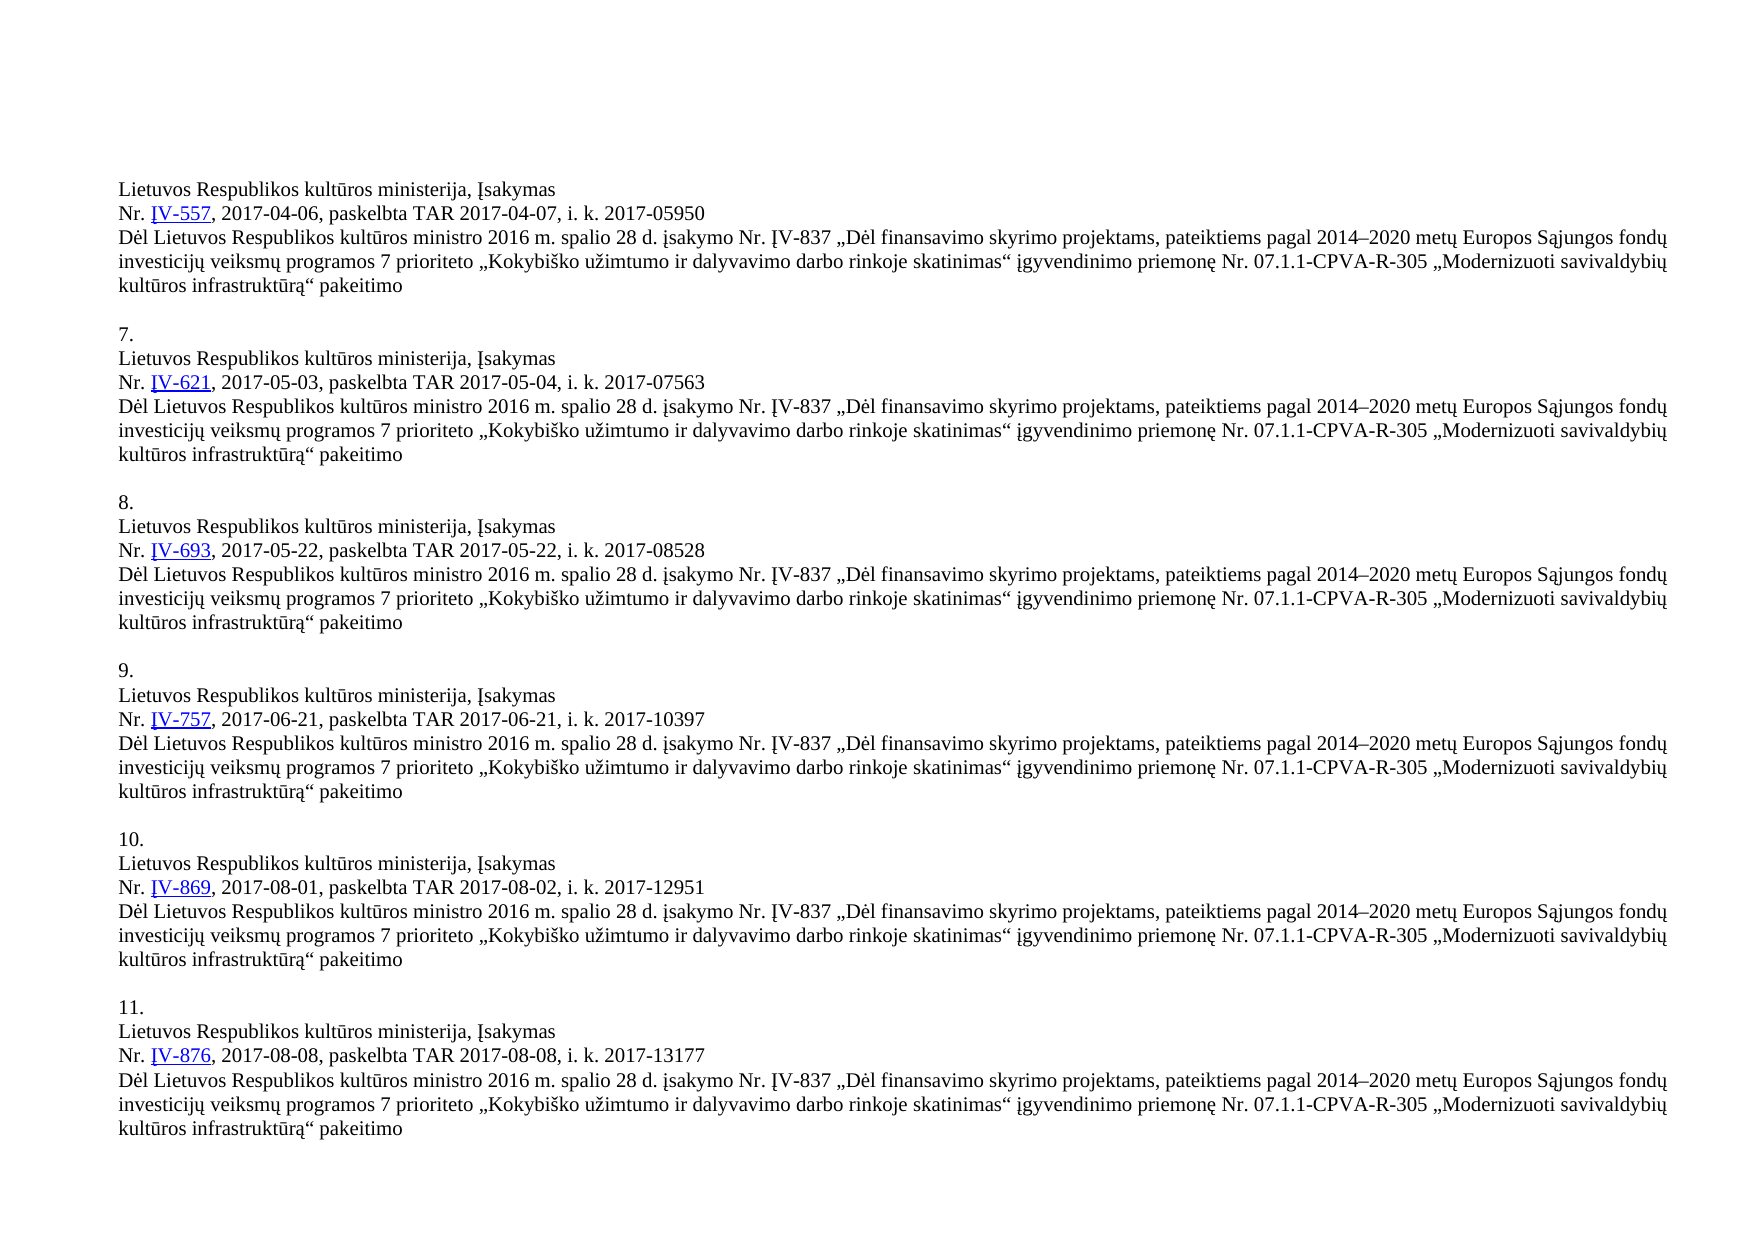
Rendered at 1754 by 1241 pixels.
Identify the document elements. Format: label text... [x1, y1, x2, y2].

text 10. [118, 827, 1668, 851]
text Lietuvos Respublikos kultūros ministerija, Įsakymas [118, 1019, 1668, 1043]
text Lietuvos Respublikos kultūros ministerija, Įsakymas [118, 346, 1668, 370]
text Nr. ĮV-757, 2017-06-21, paskelbta TAR 2017-06-21, i. k. 2017-10397 [118, 707, 1668, 731]
text Lietuvos Respublikos kultūros ministerija, Įsakymas [118, 177, 1668, 201]
text Nr. ĮV-621, 2017-05-03, paskelbta TAR 2017-05-04, i. k. 2017-07563 [118, 370, 1668, 394]
text Dėl Lietuvos Respublikos kultūros ministro 2016 m. spalio 28 d. įsakymo Nr. ĮV-837 „Dėl finansavimo skyrimo projektams, pateiktiems pagal 2014–2020 metų Europos Sąjungos fondų investicijų veiksmų programos 7 prioriteto „Kokybiško užimtumo ir dalyvavimo darbo rinkoje skatinimas“ įgyvendinimo priemonę Nr. 07.1.1-CPVA-R-305 „Modernizuoti savivaldybių kultūros infrastruktūrą“ pakeitimo [118, 562, 1668, 634]
text Dėl Lietuvos Respublikos kultūros ministro 2016 m. spalio 28 d. įsakymo Nr. ĮV-837 „Dėl finansavimo skyrimo projektams, pateiktiems pagal 2014–2020 metų Europos Sąjungos fondų investicijų veiksmų programos 7 prioriteto „Kokybiško užimtumo ir dalyvavimo darbo rinkoje skatinimas“ įgyvendinimo priemonę Nr. 07.1.1-CPVA-R-305 „Modernizuoti savivaldybių kultūros infrastruktūrą“ pakeitimo [118, 1067, 1668, 1140]
text Nr. ĮV-557, 2017-04-06, paskelbta TAR 2017-04-07, i. k. 2017-05950 [118, 201, 1668, 225]
text Nr. ĮV-876, 2017-08-08, paskelbta TAR 2017-08-08, i. k. 2017-13177 [118, 1043, 1668, 1067]
text Nr. ĮV-693, 2017-05-22, paskelbta TAR 2017-05-22, i. k. 2017-08528 [118, 538, 1668, 562]
text Lietuvos Respublikos kultūros ministerija, Įsakymas [118, 514, 1668, 538]
text Lietuvos Respublikos kultūros ministerija, Įsakymas [118, 682, 1668, 707]
text Lietuvos Respublikos kultūros ministerija, Įsakymas [118, 851, 1668, 875]
text Dėl Lietuvos Respublikos kultūros ministro 2016 m. spalio 28 d. įsakymo Nr. ĮV-837 „Dėl finansavimo skyrimo projektams, pateiktiems pagal 2014–2020 metų Europos Sąjungos fondų investicijų veiksmų programos 7 prioriteto „Kokybiško užimtumo ir dalyvavimo darbo rinkoje skatinimas“ įgyvendinimo priemonę Nr. 07.1.1-CPVA-R-305 „Modernizuoti savivaldybių kultūros infrastruktūrą“ pakeitimo [118, 899, 1668, 971]
text 7. [118, 322, 1668, 346]
text 8. [118, 490, 1668, 514]
text Dėl Lietuvos Respublikos kultūros ministro 2016 m. spalio 28 d. įsakymo Nr. ĮV-837 „Dėl finansavimo skyrimo projektams, pateiktiems pagal 2014–2020 metų Europos Sąjungos fondų investicijų veiksmų programos 7 prioriteto „Kokybiško užimtumo ir dalyvavimo darbo rinkoje skatinimas“ įgyvendinimo priemonę Nr. 07.1.1-CPVA-R-305 „Modernizuoti savivaldybių kultūros infrastruktūrą“ pakeitimo [118, 225, 1668, 297]
text Nr. ĮV-869, 2017-08-01, paskelbta TAR 2017-08-02, i. k. 2017-12951 [118, 875, 1668, 899]
text Dėl Lietuvos Respublikos kultūros ministro 2016 m. spalio 28 d. įsakymo Nr. ĮV-837 „Dėl finansavimo skyrimo projektams, pateiktiems pagal 2014–2020 metų Europos Sąjungos fondų investicijų veiksmų programos 7 prioriteto „Kokybiško užimtumo ir dalyvavimo darbo rinkoje skatinimas“ įgyvendinimo priemonę Nr. 07.1.1-CPVA-R-305 „Modernizuoti savivaldybių kultūros infrastruktūrą“ pakeitimo [118, 731, 1668, 803]
text 9. [118, 658, 1668, 682]
text 11. [118, 995, 1668, 1019]
text Dėl Lietuvos Respublikos kultūros ministro 2016 m. spalio 28 d. įsakymo Nr. ĮV-837 „Dėl finansavimo skyrimo projektams, pateiktiems pagal 2014–2020 metų Europos Sąjungos fondų investicijų veiksmų programos 7 prioriteto „Kokybiško užimtumo ir dalyvavimo darbo rinkoje skatinimas“ įgyvendinimo priemonę Nr. 07.1.1-CPVA-R-305 „Modernizuoti savivaldybių kultūros infrastruktūrą“ pakeitimo [118, 394, 1668, 466]
